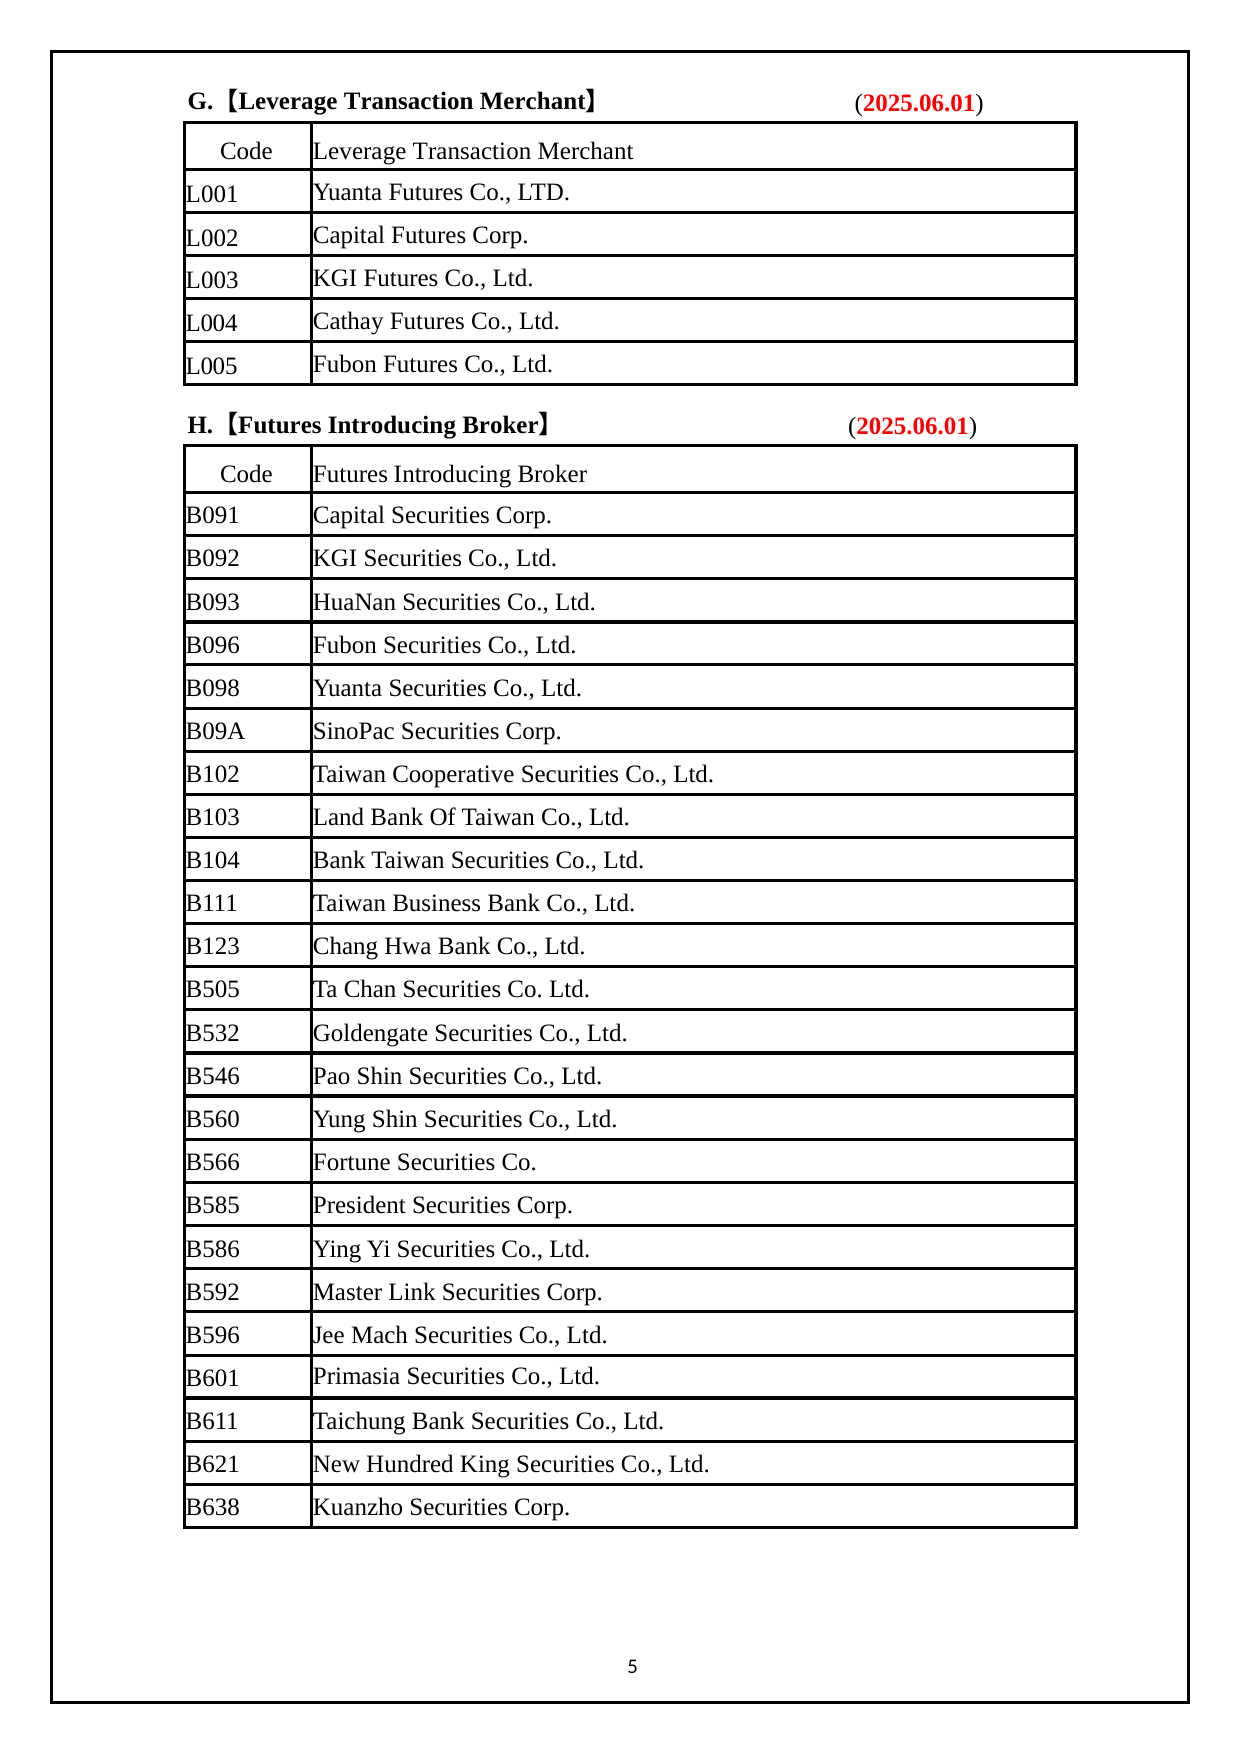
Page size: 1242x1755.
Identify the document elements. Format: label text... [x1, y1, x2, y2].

table_cell B104 [186, 839, 310, 879]
text G.【Leverage Transaction Merchant】 (2025.06.01) [187, 83, 1094, 115]
table_cell L002 [186, 214, 310, 254]
table_header Futures Introducing Broker [313, 447, 1074, 491]
table_cell Taiwan Cooperative Securities Co., Ltd. [313, 753, 1074, 793]
table_cell B102 [186, 753, 310, 793]
text H.【Futures Introducing Broker】 (2025.06.01) [187, 407, 1094, 438]
table_cell Yung Shin Securities Co., Ltd. [313, 1098, 1074, 1138]
table_cell President Securities Corp. [313, 1184, 1074, 1224]
table_cell Fubon Futures Co., Ltd. [313, 343, 1074, 383]
table_cell New Hundred King Securities Co., Ltd. [313, 1443, 1074, 1483]
table_cell Bank Taiwan Securities Co., Ltd. [313, 839, 1074, 879]
table_cell B096 [186, 624, 310, 663]
table_header Leverage Transaction Merchant [313, 124, 1074, 168]
table_cell Pao Shin Securities Co., Ltd. [313, 1055, 1074, 1094]
table_cell Goldengate Securities Co., Ltd. [313, 1011, 1074, 1051]
table_cell B560 [186, 1098, 310, 1138]
table_cell Primasia Securities Co., Ltd. [313, 1357, 1074, 1396]
table_cell KGI Futures Co., Ltd. [313, 257, 1074, 297]
table_cell B601 [186, 1357, 310, 1396]
table_cell Fubon Securities Co., Ltd. [313, 624, 1074, 663]
table_cell Capital Securities Corp. [313, 494, 1074, 534]
table_cell HuaNan Securities Co., Ltd. [313, 580, 1074, 620]
table_cell Chang Hwa Bank Co., Ltd. [313, 925, 1074, 965]
table_cell B566 [186, 1141, 310, 1181]
table_cell B532 [186, 1011, 310, 1051]
table_cell B585 [186, 1184, 310, 1224]
table_cell Yuanta Securities Co., Ltd. [313, 666, 1074, 707]
table_cell B092 [186, 537, 310, 577]
table_cell B111 [186, 882, 310, 922]
table_cell B103 [186, 796, 310, 836]
table_cell Master Link Securities Corp. [313, 1270, 1074, 1310]
table_cell Cathay Futures Co., Ltd. [313, 300, 1074, 340]
table_header Code [186, 124, 310, 168]
table_cell B505 [186, 968, 310, 1008]
table_cell Jee Mach Securities Co., Ltd. [313, 1313, 1074, 1353]
table_cell B091 [186, 494, 310, 534]
table_cell Taichung Bank Securities Co., Ltd. [313, 1400, 1074, 1440]
table_cell L005 [186, 343, 310, 383]
table_cell L003 [186, 257, 310, 297]
table_cell Ying Yi Securities Co., Ltd. [313, 1227, 1074, 1267]
table_header Code [186, 447, 310, 491]
table_cell L004 [186, 300, 310, 340]
table_cell B586 [186, 1227, 310, 1267]
table_cell Kuanzho Securities Corp. [313, 1486, 1074, 1526]
table_cell B611 [186, 1400, 310, 1440]
table_cell Taiwan Business Bank Co., Ltd. [313, 882, 1074, 922]
table_cell Fortune Securities Co. [313, 1141, 1074, 1181]
table_cell SinoPac Securities Corp. [313, 710, 1074, 749]
table_cell Ta Chan Securities Co. Ltd. [313, 968, 1074, 1008]
table_cell B638 [186, 1486, 310, 1526]
table_cell B09A [186, 710, 310, 749]
table_cell B592 [186, 1270, 310, 1310]
table_cell B621 [186, 1443, 310, 1483]
table_cell B123 [186, 925, 310, 965]
table_cell B093 [186, 580, 310, 620]
table_cell KGI Securities Co., Ltd. [313, 537, 1074, 577]
table_cell Land Bank Of Taiwan Co., Ltd. [313, 796, 1074, 836]
table_cell Capital Futures Corp. [313, 214, 1074, 254]
table_cell B546 [186, 1055, 310, 1094]
table_cell L001 [186, 171, 310, 211]
table_cell Yuanta Futures Co., LTD. [313, 171, 1074, 211]
table_cell B098 [186, 666, 310, 707]
table_cell B596 [186, 1313, 310, 1353]
